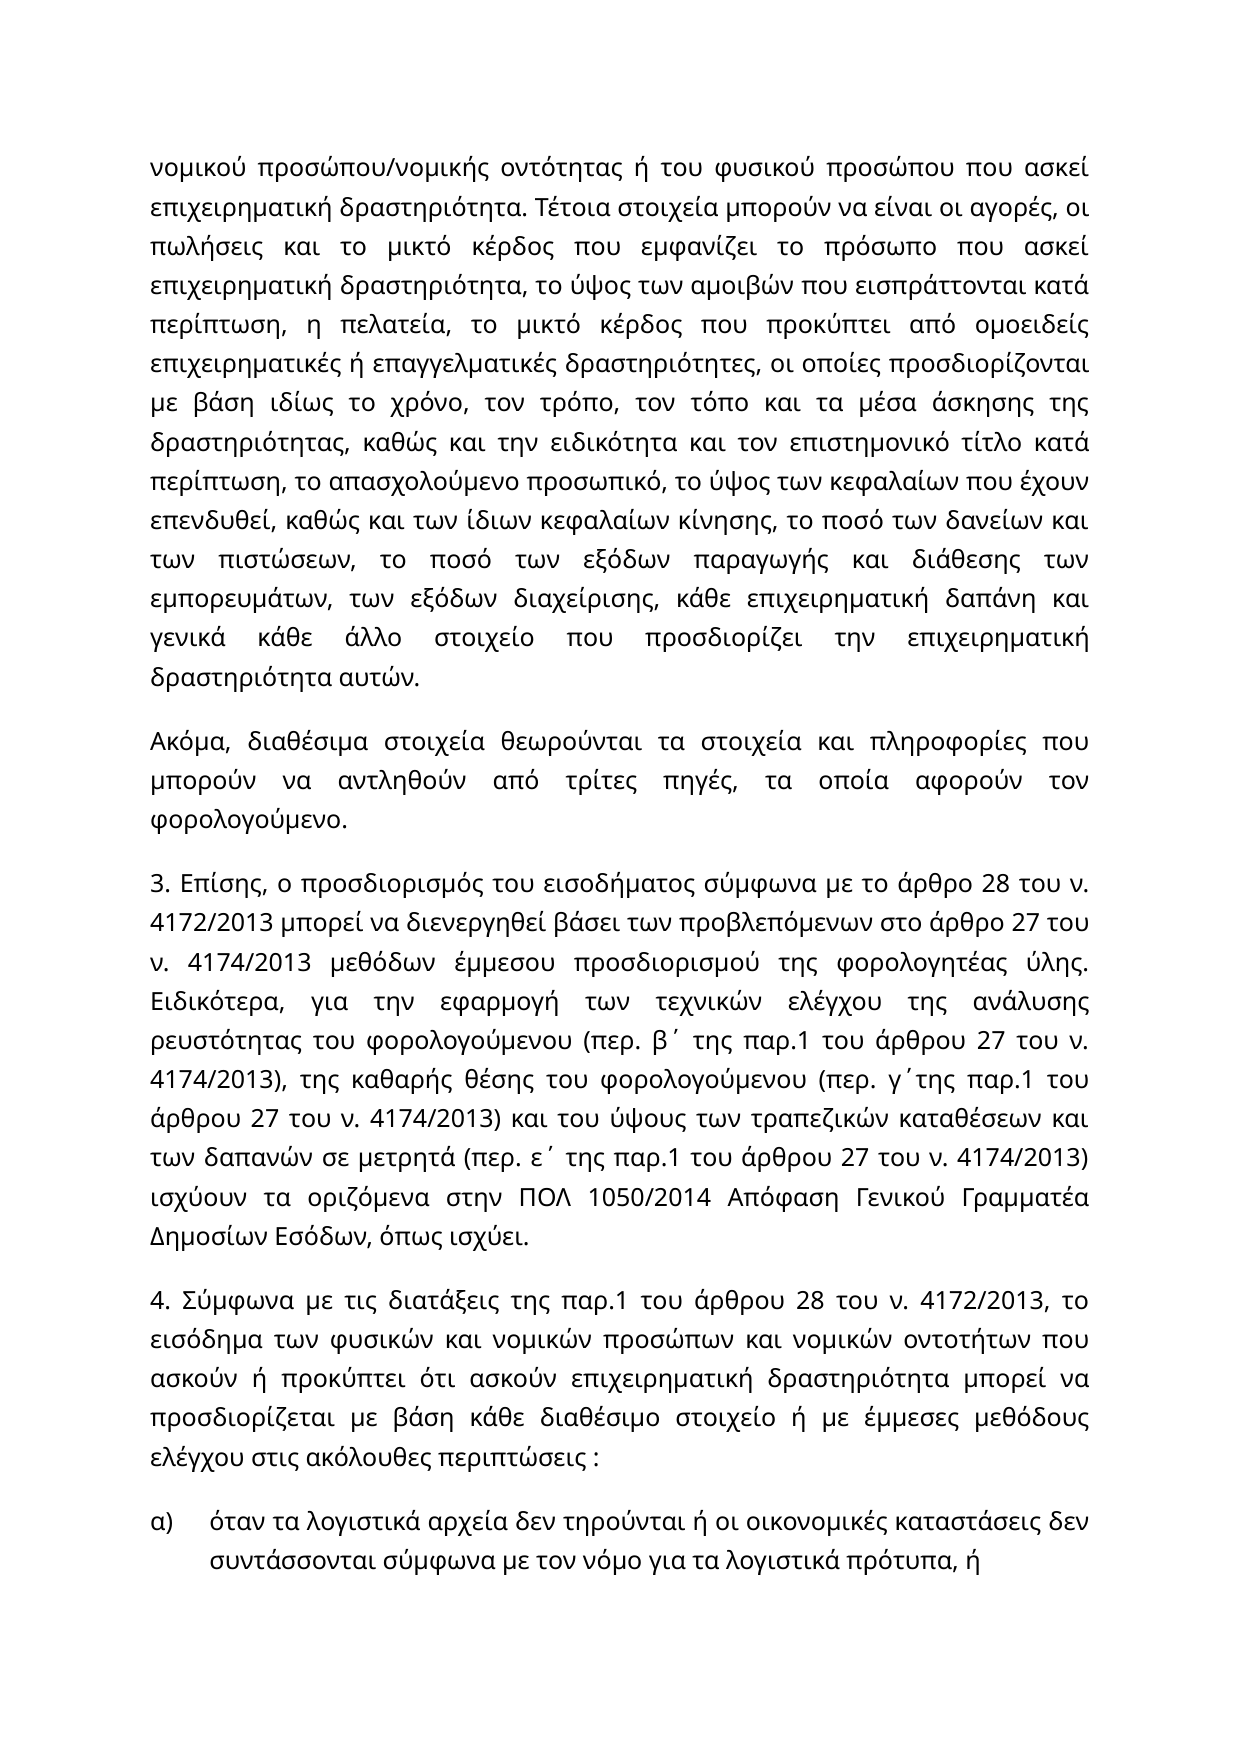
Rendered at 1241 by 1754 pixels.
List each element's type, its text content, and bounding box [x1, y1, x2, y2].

text 4. Σύμφωνα με τις διατάξεις της παρ.1 του άρθρου 28 του ν. 4172/2013, το εισόδημα των φυσικών και νομικών προσώπων και νομικών οντοτήτων που ασκούν ή προκύπτει ότι ασκούν επιχειρηματική δραστηριότητα μπορεί να προσδιορίζεται με βάση κάθε διαθέσιμο στοιχείο ή με έμμεσες μεθόδους ελέγχου στις ακόλουθες περιπτώσεις : [150, 1282, 1090, 1473]
text νομικού προσώπου/νομικής οντότητας ή του φυσικού προσώπου που ασκεί επιχειρηματική δραστηριότητα. Τέτοια στοιχεία μπορούν να είναι οι αγορές, οι πωλήσεις και το μικτό κέρδος που εμφανίζει το πρόσωπο που ασκεί επιχειρηματική δραστηριότητα, το ύψος των αμοιβών που εισπράττονται κατά περίπτωση, η πελατεία, το μικτό κέρδος που προκύπτει από ομοειδείς επιχειρηματικές ή επαγγελματικές δραστηριότητες, οι οποίες προσδιορίζονται με βάση ιδίως το χρόνο, τον τρόπο, τον τόπο και τα μέσα άσκησης της δραστηριότητας, καθώς και την ειδικότητα και τον επιστημονικό τίτλο κατά περίπτωση, το απασχολούμενο προσωπικό, το ύψος των κεφαλαίων που έχουν επενδυθεί, καθώς και των ίδιων κεφαλαίων κίνησης, το ποσό των δανείων και των πιστώσεων, το ποσό των εξόδων παραγωγής και διάθεσης των εμπορευμάτων, των εξόδων διαχείρισης, κάθε επιχειρηματική δαπάνη και γενικά κάθε άλλο στοιχείο που προσδιορίζει την επιχειρηματική δραστηριότητα αυτών. [150, 150, 1090, 693]
list α) όταν τα λογιστικά αρχεία δεν τηρούνται ή οι οικονομικές καταστάσεις δεν συντάσσονται σύμφωνα με τον νόμο για τα λογιστικά πρότυπα, ή [150, 1503, 1090, 1577]
text Ακόμα, διαθέσιμα στοιχεία θεωρούνται τα στοιχεία και πληροφορίες που μπορούν να αντληθούν από τρίτες πηγές, τα οποία αφορούν τον φορολογούμενο. [150, 723, 1090, 836]
text 3. Επίσης, ο προσδιορισμός του εισοδήματος σύμφωνα με το άρθρο 28 του ν. 4172/2013 μπορεί να διενεργηθεί βάσει των προβλεπόμενων στο άρθρο 27 του ν. 4174/2013 μεθόδων έμμεσου προσδιορισμού της φορολογητέας ύλης. Ειδικότερα, για την εφαρμογή των τεχνικών ελέγχου της ανάλυσης ρευστότητας του φορολογούμενου (περ. β΄ της παρ.1 του άρθρου 27 του ν. 4174/2013), της καθαρής θέσης του φορολογούμενου (περ. γ΄της παρ.1 του άρθρου 27 του ν. 4174/2013) και του ύψους των τραπεζικών καταθέσεων και των δαπανών σε μετρητά (περ. ε΄ της παρ.1 του άρθρου 27 του ν. 4174/2013) ισχύουν τα οριζόμενα στην ΠΟΛ 1050/2014 Απόφαση Γενικού Γραμματέα Δημοσίων Εσόδων, όπως ισχύει. [150, 866, 1090, 1252]
